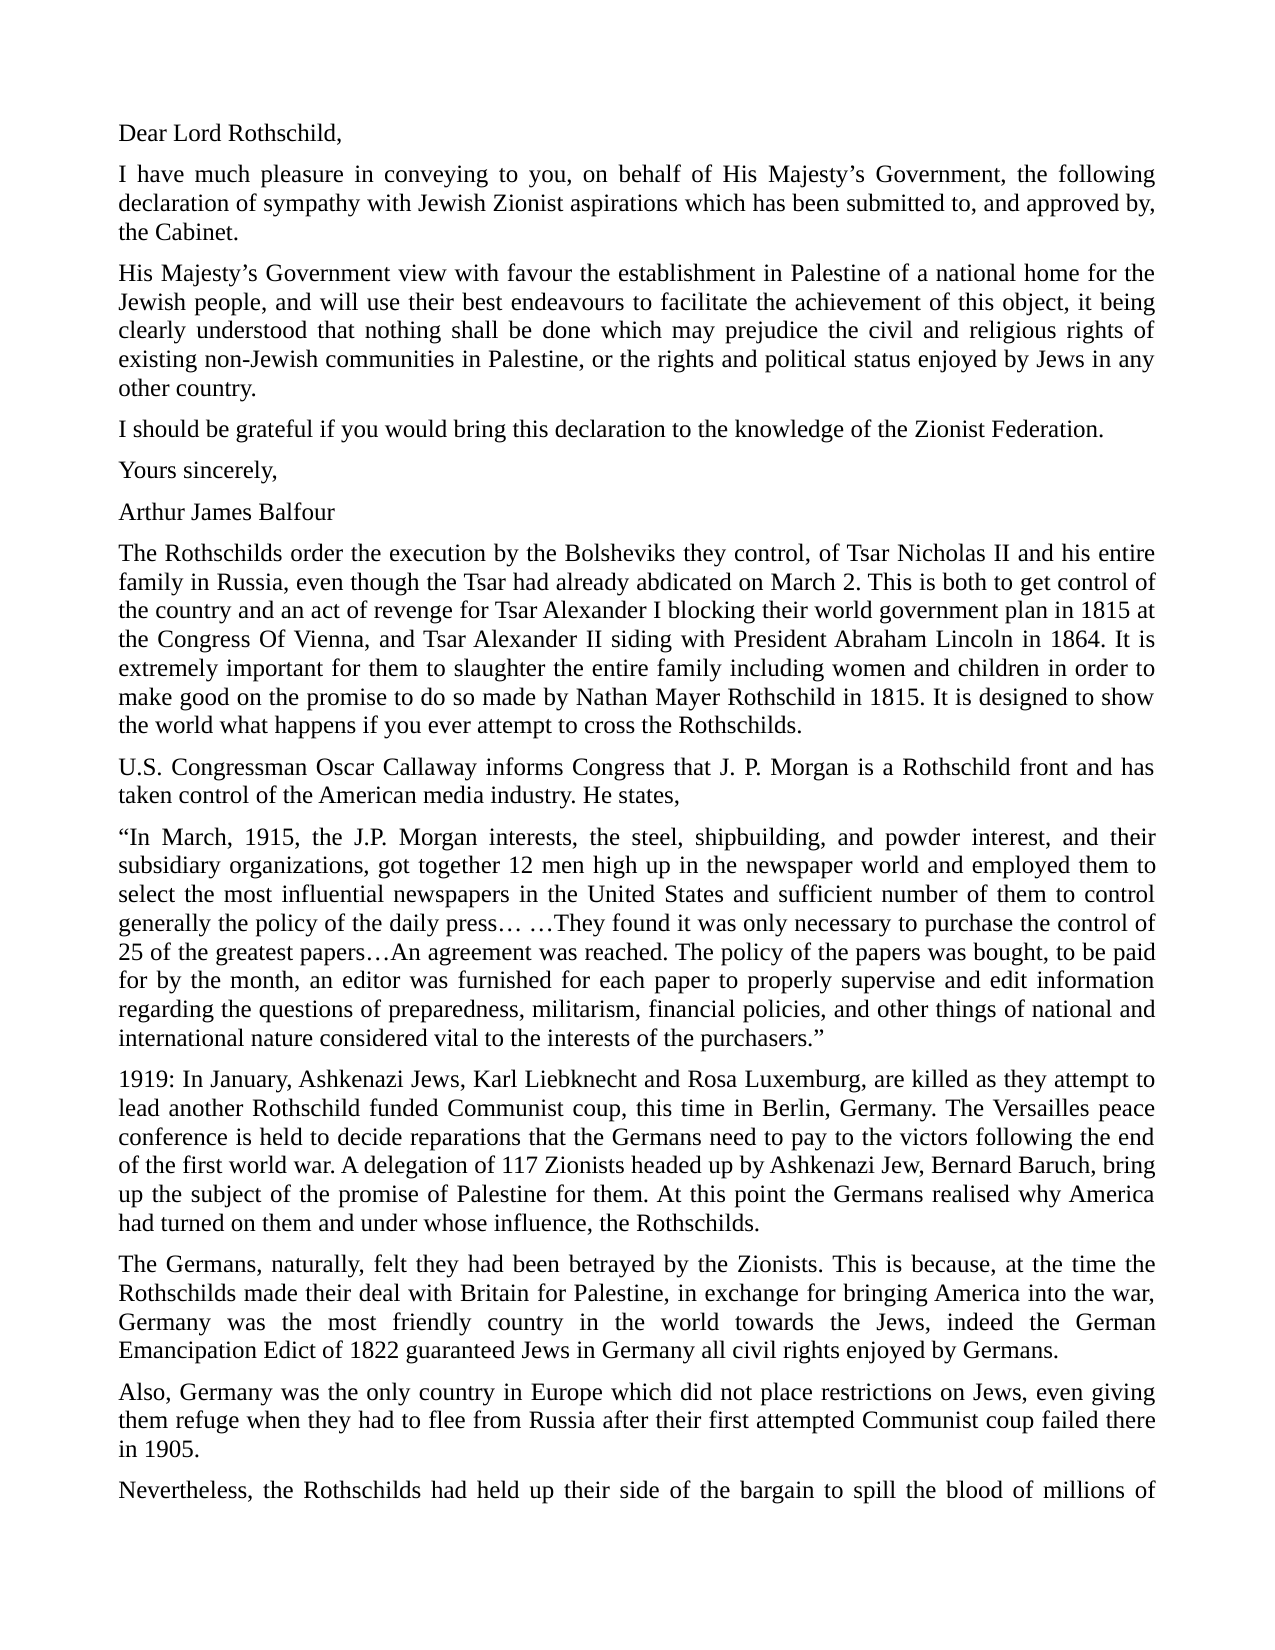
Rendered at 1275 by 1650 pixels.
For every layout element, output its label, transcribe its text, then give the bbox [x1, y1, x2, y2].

text Dear Lord Rothschild, [118, 118, 1157, 147]
text 1919: In January, Ashkenazi Jews, Karl Liebknecht and Rosa Luxemburg, are killed as they attempt to lead another Rothschild funded Communist coup, this time in Berlin, Germany. The Versailles peace conference is held to decide reparations that the Germans need to pay to the victors following the end of the first world war. A delegation of 117 Zionists headed up by Ashkenazi Jew, Bernard Baruch, bring up the subject of the promise of Palestine for them. At this point the Germans realised why America had turned on them and under whose influence, the Rothschilds. [118, 1064, 1157, 1237]
text The Germans, naturally, felt they had been betrayed by the Zionists. This is because, at the time the Rothschilds made their deal with Britain for Palestine, in exchange for bringing America into the war, Germany was the most friendly country in the world towards the Jews, indeed the German Emancipation Edict of 1822 guaranteed Jews in Germany all civil rights enjoyed by Germans. [118, 1249, 1157, 1364]
text U.S. Congressman Oscar Callaway informs Congress that J. P. Morgan is a Rothschild front and has taken control of the American media industry. He states, [118, 752, 1157, 809]
text “In March, 1915, the J.P. Morgan interests, the steel, shipbuilding, and powder interest, and their subsidiary organizations, got together 12 men high up in the newspaper world and employed them to select the most influential newspapers in the United States and sufficient number of them to control generally the policy of the daily press… …They found it was only necessary to purchase the control of 25 of the greatest papers…An agreement was reached. The policy of the papers was bought, to be paid for by the month, an editor was furnished for each paper to properly supervise and edit information regarding the questions of preparedness, militarism, financial policies, and other things of national and international nature considered vital to the interests of the purchasers.” [118, 822, 1157, 1052]
text Also, Germany was the only country in Europe which did not place restrictions on Jews, even giving them refuge when they had to flee from Russia after their first attempted Communist coup failed there in 1905. [118, 1377, 1157, 1463]
text His Majesty’s Government view with favour the establishment in Palestine of a national home for the Jewish people, and will use their best endeavours to facilitate the achievement of this object, it being clearly understood that nothing shall be done which may prejudice the civil and religious rights of existing non-Jewish communities in Palestine, or the rights and political status enjoyed by Jews in any other country. [118, 258, 1157, 402]
text Yours sincerely, [118, 456, 1157, 484]
text The Rothschilds order the execution by the Bolsheviks they control, of Tsar Nicholas II and his entire family in Russia, even though the Tsar had already abdicated on March 2. This is both to get control of the country and an act of revenge for Tsar Alexander I blocking their world government plan in 1815 at the Congress Of Vienna, and Tsar Alexander II siding with President Abraham Lincoln in 1864. It is extremely important for them to slaughter the entire family including women and children in order to make good on the promise to do so made by Nathan Mayer Rothschild in 1815. It is designed to show the world what happens if you ever attempt to cross the Rothschilds. [118, 538, 1157, 739]
text Arthur James Balfour [118, 497, 1157, 526]
text I have much pleasure in conveying to you, on behalf of His Majesty’s Government, the following declaration of sympathy with Jewish Zionist aspirations which has been submitted to, and approved by, the Cabinet. [118, 159, 1157, 246]
text Nevertheless, the Rothschilds had held up their side of the bargain to spill the blood of millions of [118, 1476, 1157, 1504]
text I should be grateful if you would bring this declaration to the knowledge of the Zionist Federation. [118, 414, 1157, 443]
